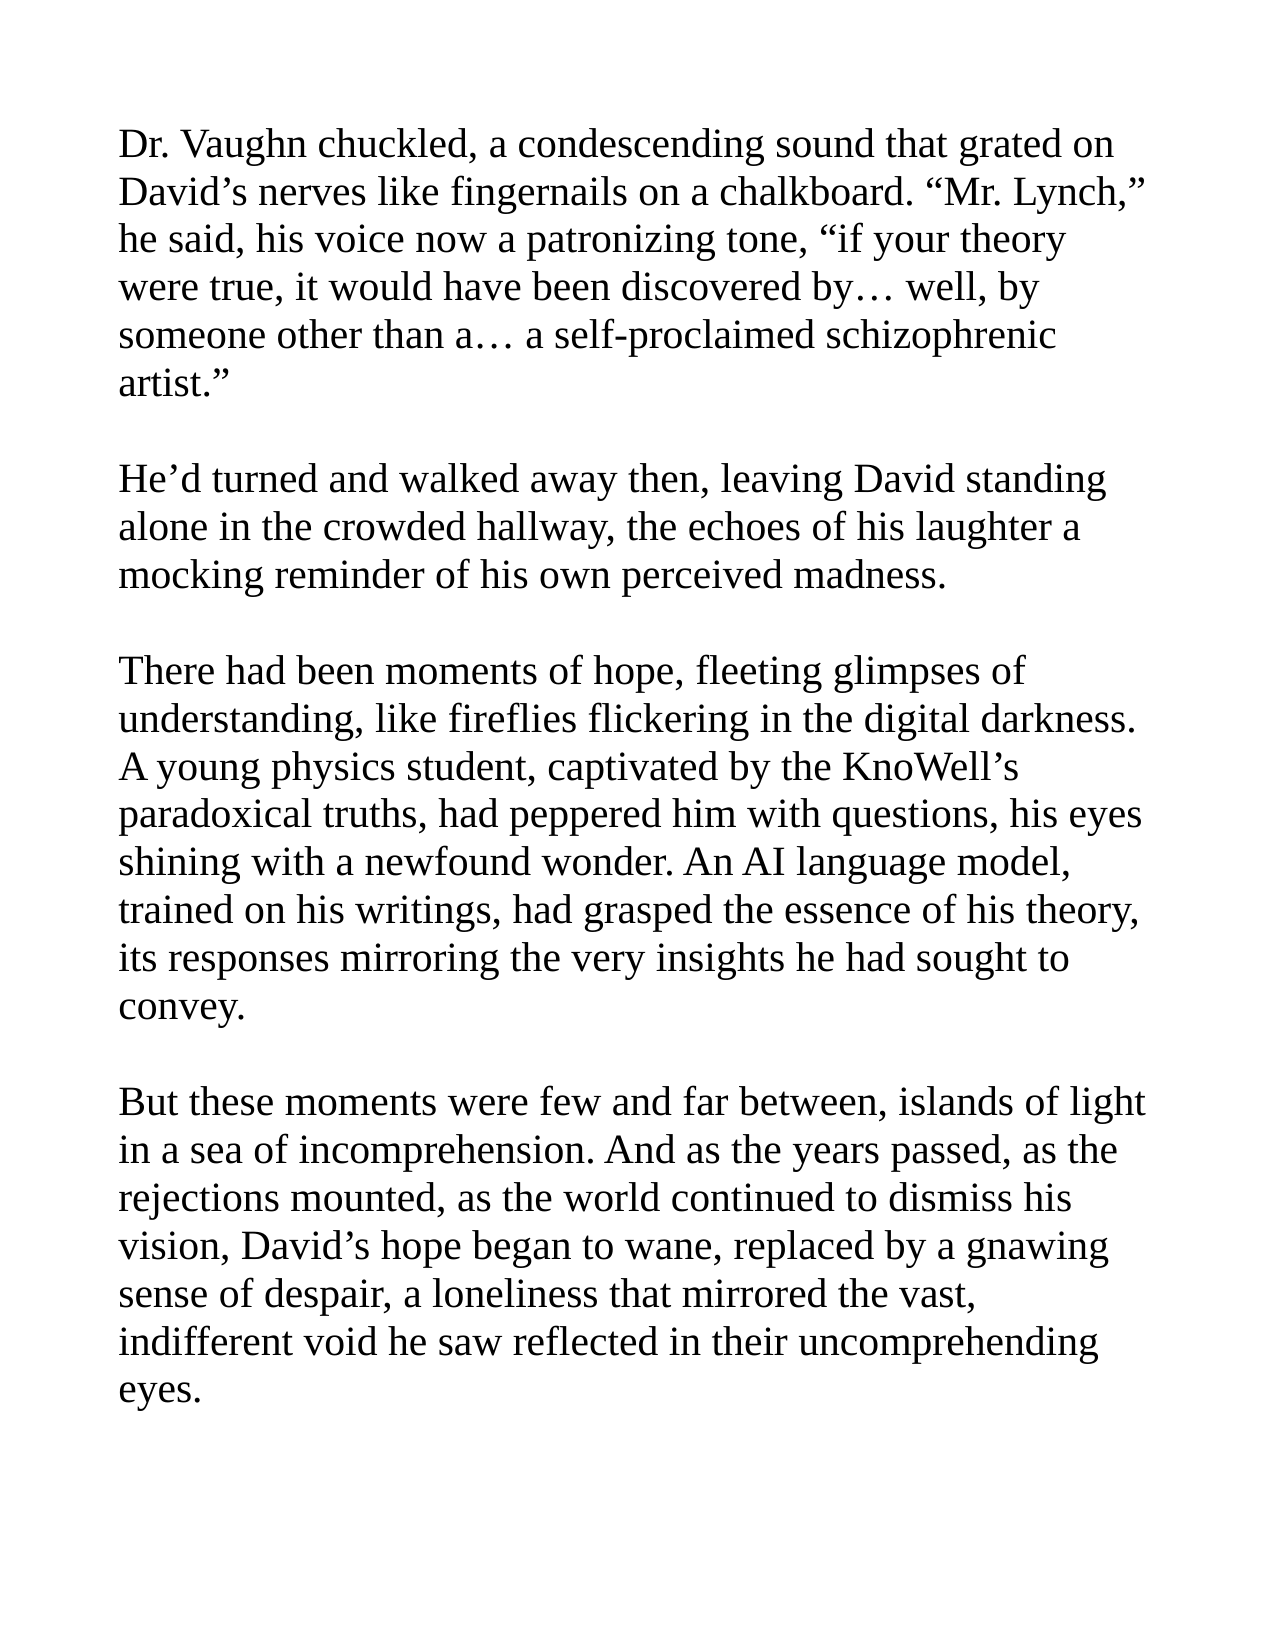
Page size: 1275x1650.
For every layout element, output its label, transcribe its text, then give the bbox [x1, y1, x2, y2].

text Dr. Vaughn chuckled, a condescending sound that grated on David’s nerves like fingernails on a chalkboard. “Mr. Lynch,” he said, his voice now a patronizing tone, “if your theory were true, it would have been discovered by… well, by someone other than a… a self-proclaimed schizophrenic artist.” [118, 118, 1157, 406]
text But these moments were few and far between, islands of light in a sea of incomprehension. And as the years passed, as the rejections mounted, as the world continued to dismiss his vision, David’s hope began to wane, replaced by a gnawing sense of despair, a loneliness that mirrored the vast, indifferent void he saw reflected in their uncomprehending eyes. [118, 1076, 1157, 1412]
text There had been moments of hope, fleeting glimpses of understanding, like fireflies flickering in the digital darkness. A young physics student, captivated by the KnoWell’s paradoxical truths, had peppered him with questions, his eyes shining with a newfound wonder. An AI language model, trained on his writings, had grasped the essence of his theory, its responses mirroring the very insights he had sought to convey. [118, 645, 1157, 1028]
text He’d turned and walked away then, leaving David standing alone in the crowded hallway, the echoes of his laughter a mocking reminder of his own perceived madness. [118, 453, 1157, 597]
